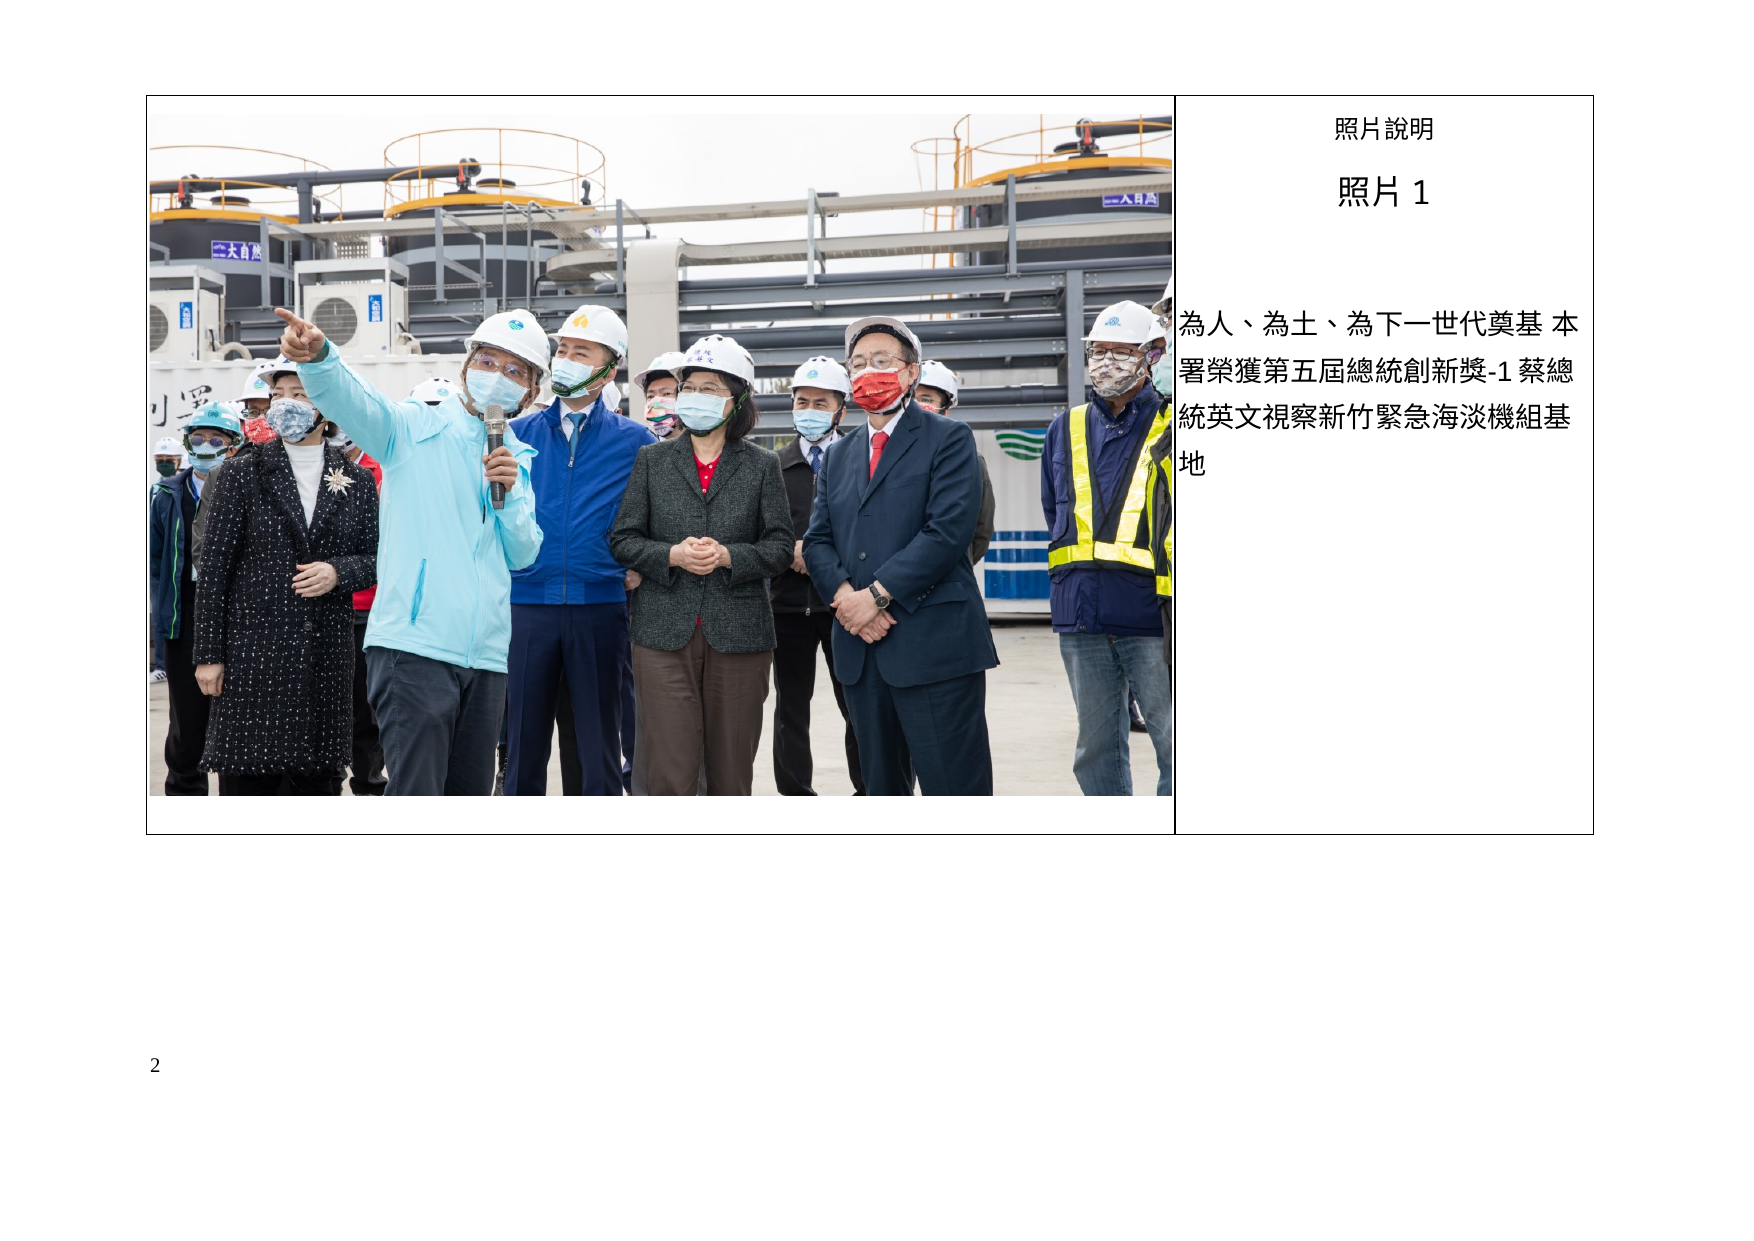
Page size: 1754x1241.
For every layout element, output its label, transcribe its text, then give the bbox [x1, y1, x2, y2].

picture [149, 114, 1172, 796]
table_header [147, 96, 1174, 833]
table_header 照片說明 照片1 為人、為土、為下一世代奠基 本署榮獲第五屆總統創新獎-1蔡總統英文視察新竹緊急海淡機組基地 [1176, 96, 1593, 833]
